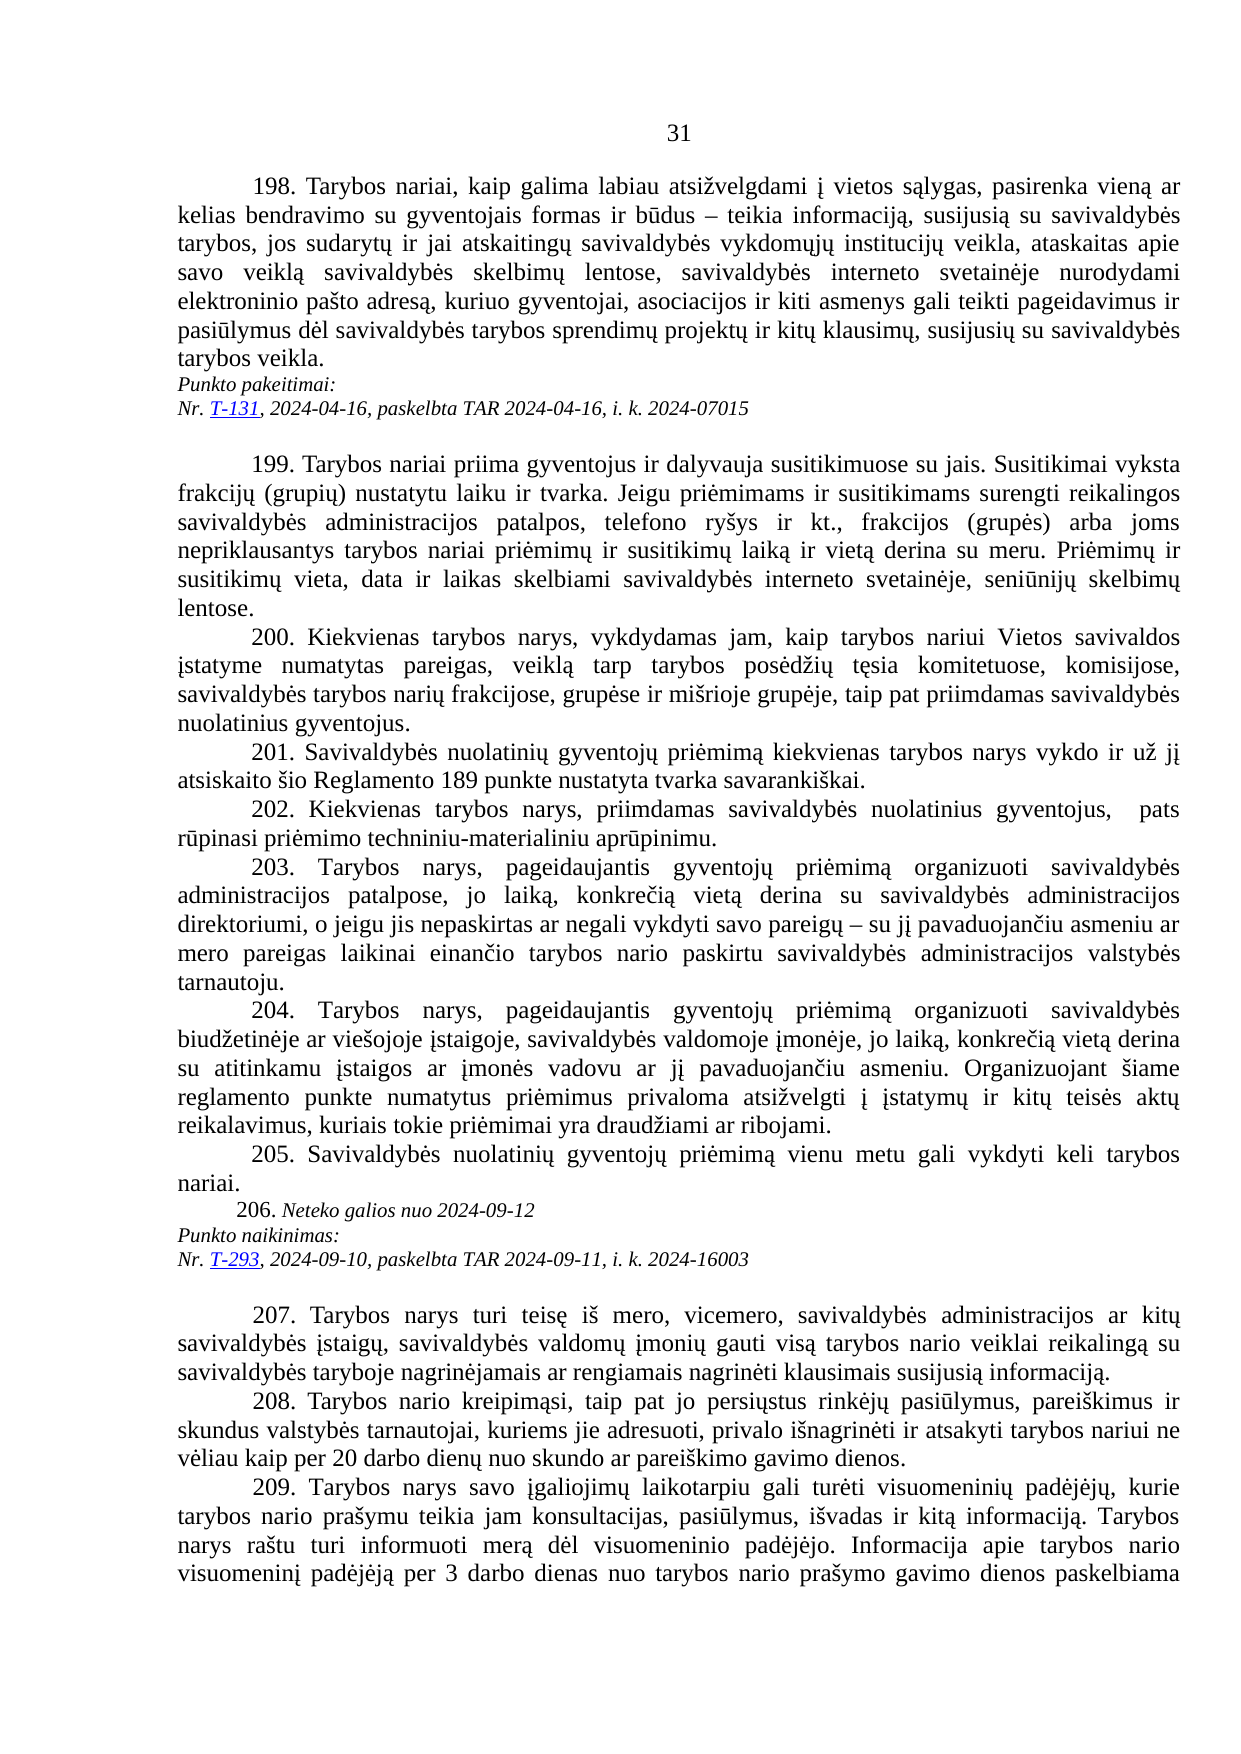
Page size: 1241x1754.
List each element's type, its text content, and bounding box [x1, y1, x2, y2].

text 203. Tarybos narys, pageidaujantis gyventojų priėmimą organizuoti savivaldybės administracijos patalpose, jo laiką, konkrečią vietą derina su savivaldybės administracijos direktoriumi, o jeigu jis nepaskirtas ar negali vykdyti savo pareigų – su jį pavaduojančiu asmeniu ar mero pareigas laikinai einančio tarybos nario paskirtu savivaldybės administracijos valstybės tarnautoju. [177, 852, 1181, 995]
text 205. Savivaldybės nuolatinių gyventojų priėmimą vienu metu gali vykdyti keli tarybos nariai. [177, 1139, 1181, 1197]
text 206. Neteko galios nuo 2024-09-12 [177, 1197, 1181, 1223]
text 199. Tarybos nariai priima gyventojus ir dalyvauja susitikimuose su jais. Susitikimai vyksta frakcijų (grupių) nustatytu laiku ir tvarka. Jeigu priėmimams ir susitikimams surengti reikalingos savivaldybės administracijos patalpos, telefono ryšys ir kt., frakcijos (grupės) arba joms nepriklausantys tarybos nariai priėmimų ir susitikimų laiką ir vietą derina su meru. Priėmimų ir susitikimų vieta, data ir laikas skelbiami savivaldybės interneto svetainėje, seniūnijų skelbimų lentose. [177, 449, 1181, 622]
text 198. Tarybos nariai, kaip galima labiau atsižvelgdami į vietos sąlygas, pasirenka vieną ar kelias bendravimo su gyventojais formas ir būdus – teikia informaciją, susijusią su savivaldybės tarybos, jos sudarytų ir jai atskaitingų savivaldybės vykdomųjų institucijų veikla, ataskaitas apie savo veiklą savivaldybės skelbimų lentose, savivaldybės interneto svetainėje nurodydami elektroninio pašto adresą, kuriuo gyventojai, asociacijos ir kiti asmenys gali teikti pageidavimus ir pasiūlymus dėl savivaldybės tarybos sprendimų projektų ir kitų klausimų, susijusių su savivaldybės tarybos veikla. [177, 171, 1181, 372]
text 202. Kiekvienas tarybos narys, priimdamas savivaldybės nuolatinius gyventojus, pats rūpinasi priėmimo techniniu-materialiniu aprūpinimu. [177, 794, 1181, 852]
text 200. Kiekvienas tarybos narys, vykdydamas jam, kaip tarybos nariui Vietos savivaldos įstatyme numatytas pareigas, veiklą tarp tarybos posėdžių tęsia komitetuose, komisijose, savivaldybės tarybos narių frakcijose, grupėse ir mišrioje grupėje, taip pat priimdamas savivaldybės nuolatinius gyventojus. [177, 622, 1181, 737]
text Punkto pakeitimai: [177, 372, 1181, 396]
text Nr. T-131, 2024-04-16, paskelbta TAR 2024-04-16, i. k. 2024-07015 [177, 396, 1181, 420]
text 207. Tarybos narys turi teisę iš mero, vicemero, savivaldybės administracijos ar kitų savivaldybės įstaigų, savivaldybės valdomų įmonių gauti visą tarybos nario veiklai reikalingą su savivaldybės taryboje nagrinėjamais ar rengiamais nagrinėti klausimais susijusią informaciją. [177, 1300, 1181, 1386]
text 208. Tarybos nario kreipimąsi, taip pat jo persiųstus rinkėjų pasiūlymus, pareiškimus ir skundus valstybės tarnautojai, kuriems jie adresuoti, privalo išnagrinėti ir atsakyti tarybos nariui ne vėliau kaip per 20 darbo dienų nuo skundo ar pareiškimo gavimo dienos. [177, 1386, 1181, 1472]
text Nr. T-293, 2024-09-10, paskelbta TAR 2024-09-11, i. k. 2024-16003 [177, 1247, 1181, 1271]
text 209. Tarybos narys savo įgaliojimų laikotarpiu gali turėti visuomeninių padėjėjų, kurie tarybos nario prašymu teikia jam konsultacijas, pasiūlymus, išvadas ir kitą informaciją. Tarybos narys raštu turi informuoti merą dėl visuomeninio padėjėjo. Informacija apie tarybos nario visuomeninį padėjėją per 3 darbo dienas nuo tarybos nario prašymo gavimo dienos paskelbiama [177, 1472, 1181, 1587]
text 201. Savivaldybės nuolatinių gyventojų priėmimą kiekvienas tarybos narys vykdo ir už jį atsiskaito šio Reglamento 189 punkte nustatyta tvarka savarankiškai. [177, 737, 1181, 794]
text Punkto naikinimas: [177, 1223, 1181, 1247]
text 204. Tarybos narys, pageidaujantis gyventojų priėmimą organizuoti savivaldybės biudžetinėje ar viešojoje įstaigoje, savivaldybės valdomoje įmonėje, jo laiką, konkrečią vietą derina su atitinkamu įstaigos ar įmonės vadovu ar jį pavaduojančiu asmeniu. Organizuojant šiame reglamento punkte numatytus priėmimus privaloma atsižvelgti į įstatymų ir kitų teisės aktų reikalavimus, kuriais tokie priėmimai yra draudžiami ar ribojami. [177, 995, 1181, 1139]
